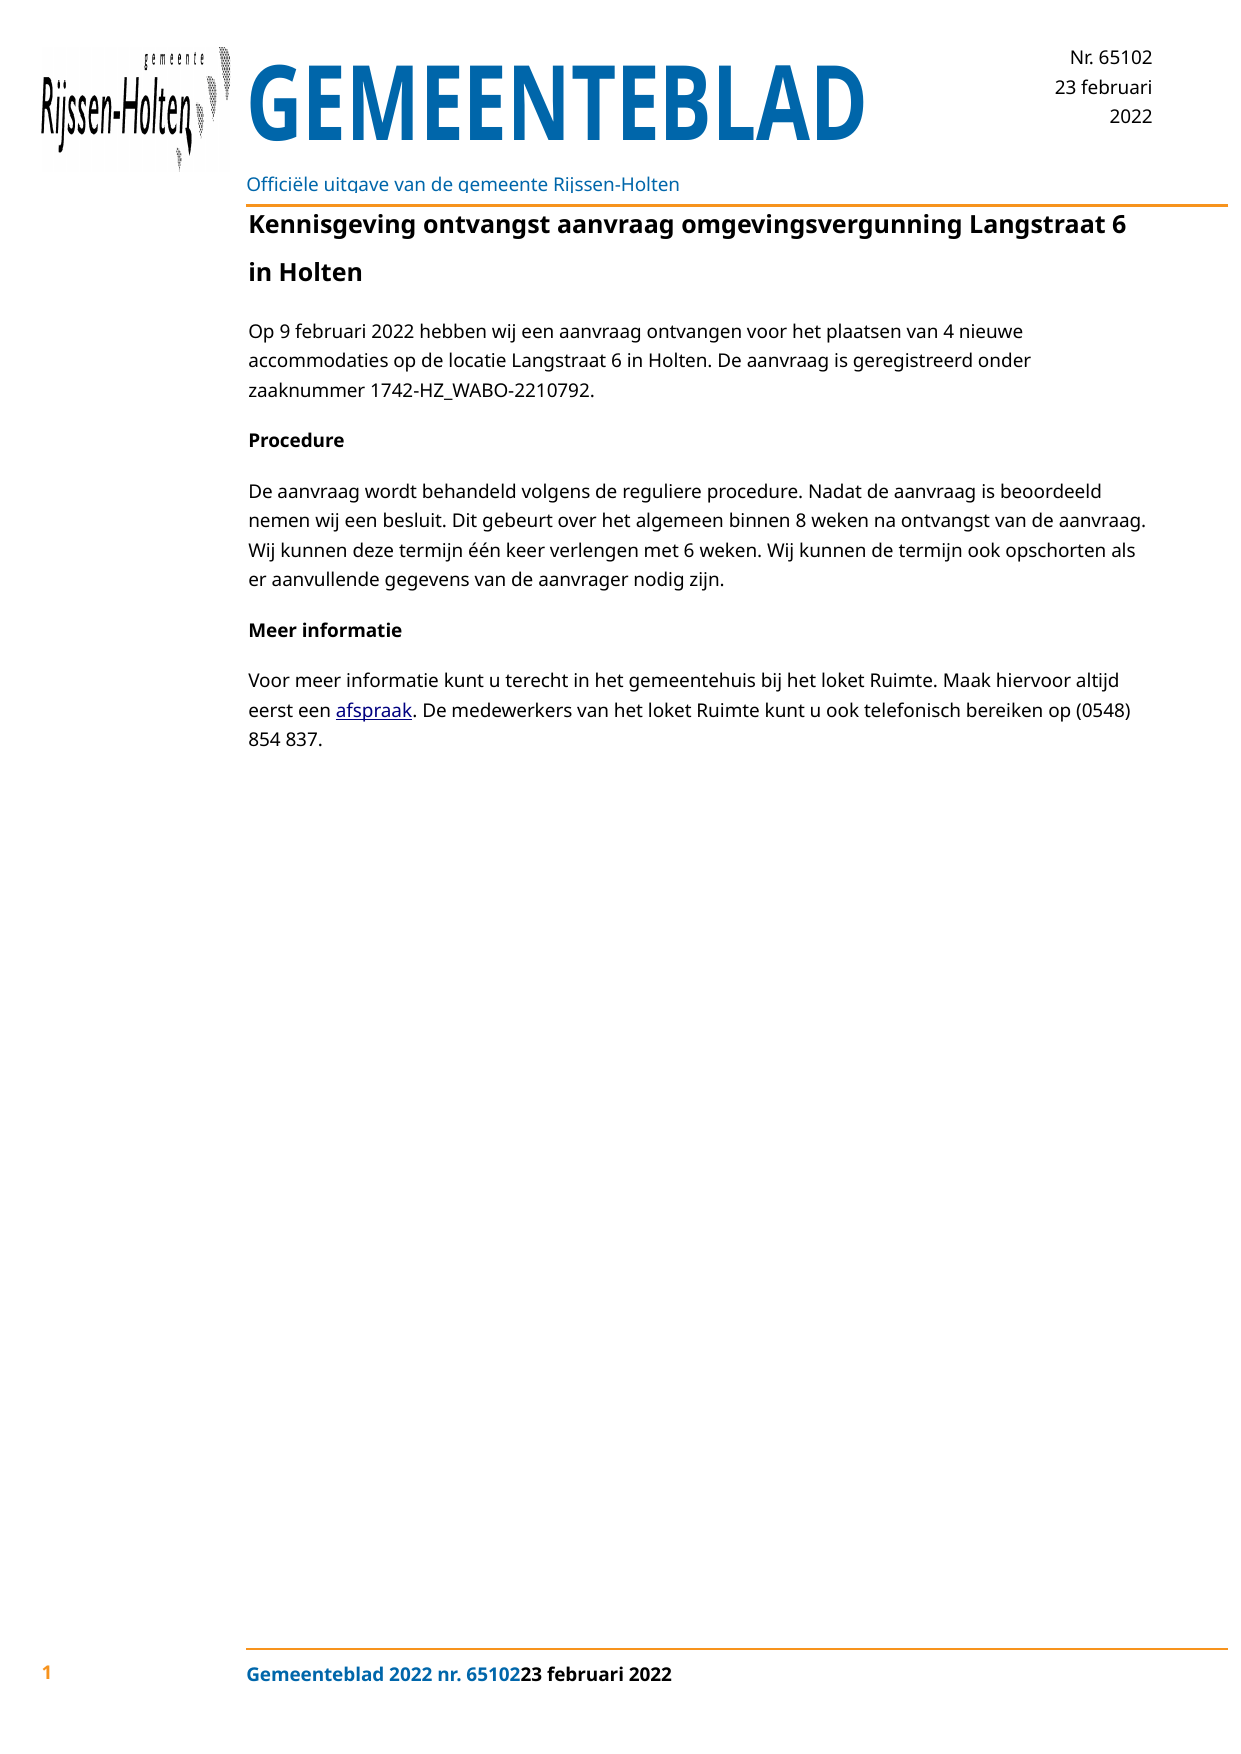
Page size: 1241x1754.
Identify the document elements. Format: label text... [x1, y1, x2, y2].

text Op 9 februari 2022 hebben wij een aanvraag ontvangen voor het plaatsen van 4 nieuwe accommodaties op de locatie Langstraat 6 in Holten. De aanvraag is geregistreerd onder zaaknummer 1742-HZ_WABO-2210792. [248, 318, 1152, 403]
text Voor meer informatie kunt u terecht in het gemeentehuis bij het loket Ruimte. Maak hiervoor altijd eerst een afspraak. De medewerkers van het loket Ruimte kunt u ook telefonisch bereiken op (0548) 854 837. [248, 667, 1152, 752]
text Meer informatie [248, 617, 1152, 643]
picture [41, 47, 231, 172]
text Kennisgeving ontvangst aanvraag omgevingsvergunning Langstraat 6 in Holten [248, 207, 1152, 288]
text De aanvraag wordt behandeld volgens de reguliere procedure. Nadat de aanvraag is beoordeeld nemen wij een besluit. Dit gebeurt over het algemeen binnen 8 weken na ontvangst van de aanvraag. Wij kunnen deze termijn één keer verlengen met 6 weken. Wij kunnen de termijn ook opschorten als er aanvullende gegevens van de aanvrager nodig zijn. [248, 478, 1152, 592]
text Procedure [248, 427, 1152, 453]
